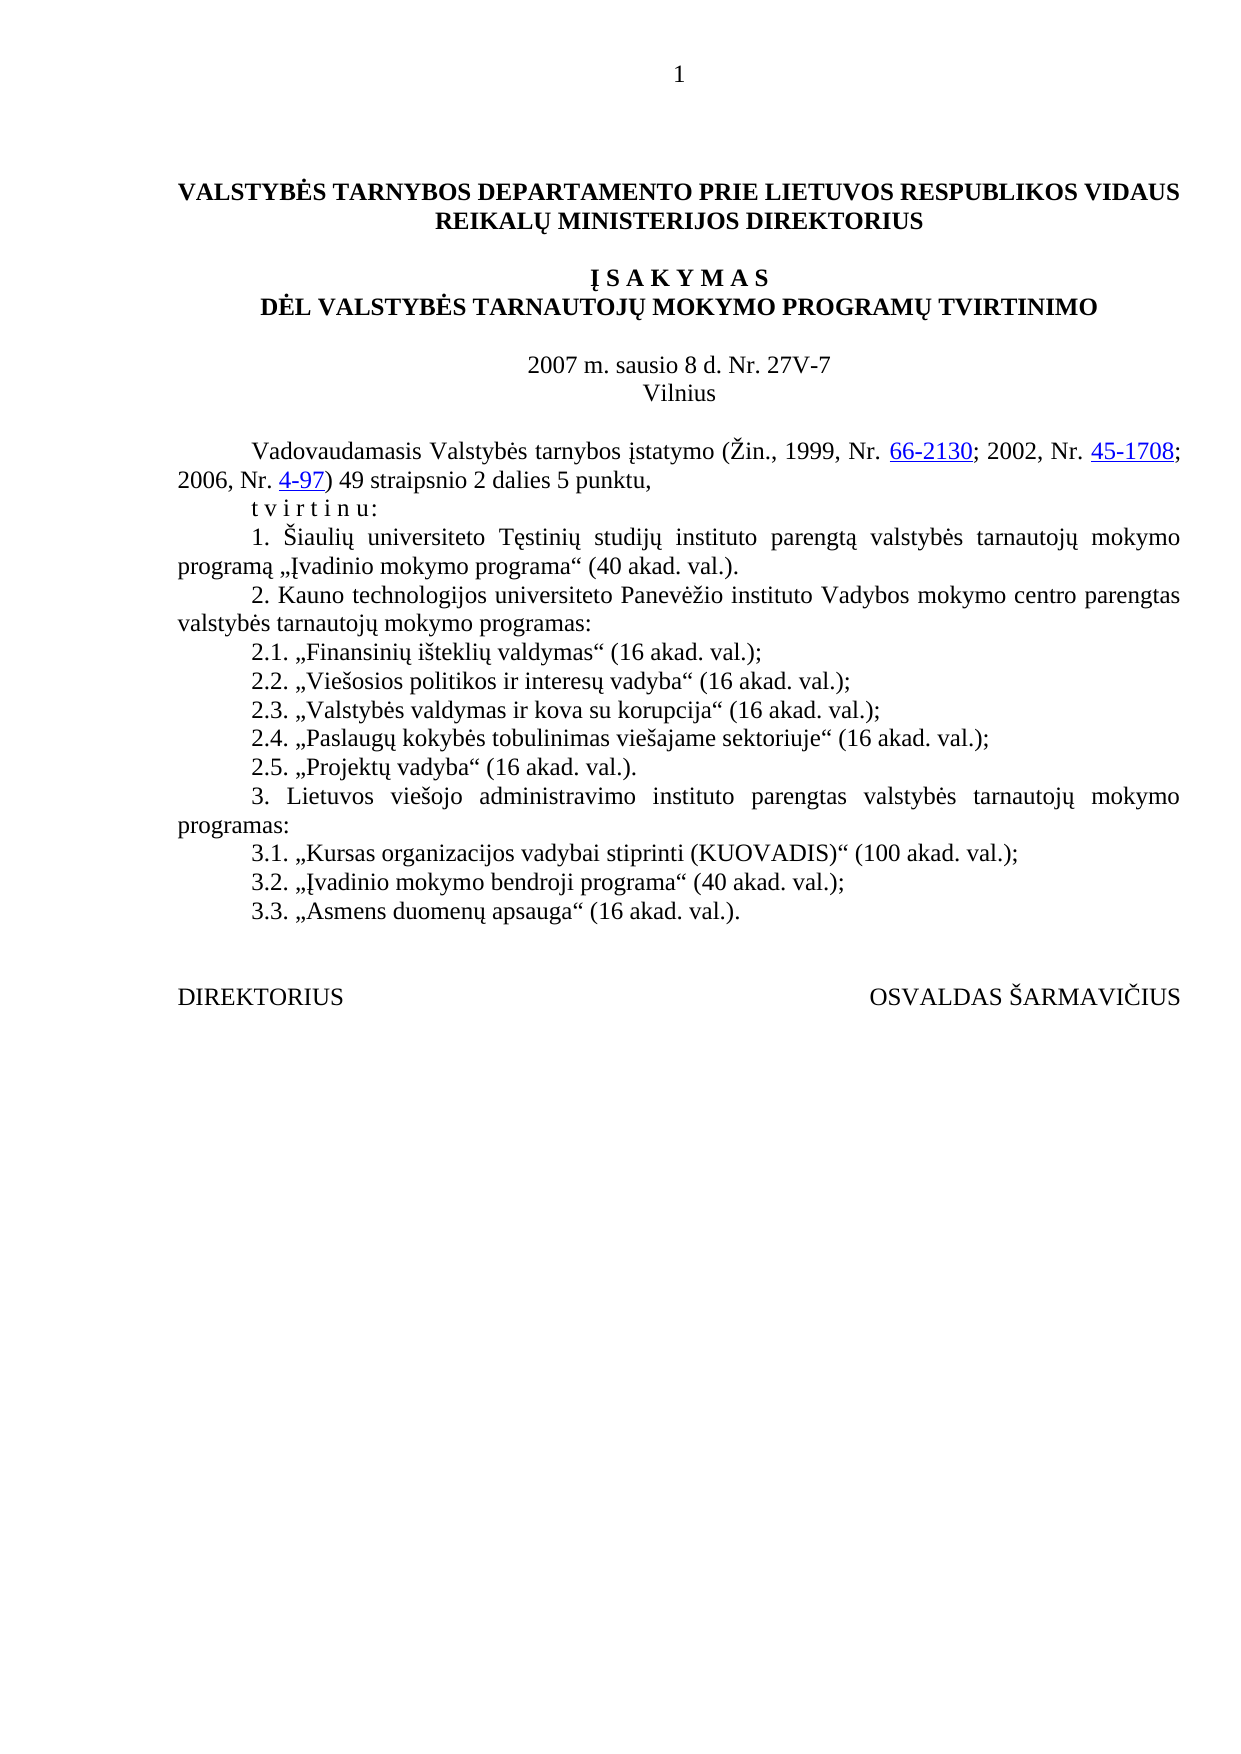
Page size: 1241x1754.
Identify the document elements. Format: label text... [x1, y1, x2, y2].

text 3.3. „Asmens duomenų apsauga“ (16 akad. val.). [177, 896, 1181, 925]
text 3.1. „Kursas organizacijos vadybai stiprinti (KUOVADIS)“ (100 akad. val.); [177, 838, 1181, 867]
text VALSTYBĖS TARNYBOS DEPARTAMENTO PRIE LIETUVOS RESPUBLIKOS VIDAUS REIKALŲ MINISTERIJOS DIREKTORIUS [177, 177, 1181, 235]
text 2.3. „Valstybės valdymas ir kova su korupcija“ (16 akad. val.); [177, 695, 1181, 723]
text Vilnius [177, 378, 1181, 407]
text Į S A K Y M A S [177, 263, 1181, 292]
text 2007 m. sausio 8 d. Nr. 27V-7 [177, 350, 1181, 378]
text 3. Lietuvos viešojo administravimo instituto parengtas valstybės tarnautojų mokymo programas: [177, 781, 1181, 838]
text Vadovaudamasis Valstybės tarnybos įstatymo (Žin., 1999, Nr. 66-2130; 2002, Nr. 45-1708; 2006, Nr. 4-97) 49 straipsnio 2 dalies 5 punktu, [177, 436, 1181, 493]
text 1. Šiaulių universiteto Tęstinių studijų instituto parengtą valstybės tarnautojų mokymo programą „Įvadinio mokymo programa“ (40 akad. val.). [177, 522, 1181, 580]
text tvirtinu: [177, 493, 1181, 522]
text 2.4. „Paslaugų kokybės tobulinimas viešajame sektoriuje“ (16 akad. val.); [177, 723, 1181, 752]
text 3.2. „Įvadinio mokymo bendroji programa“ (40 akad. val.); [177, 867, 1181, 896]
text 2.2. „Viešosios politikos ir interesų vadyba“ (16 akad. val.); [177, 666, 1181, 695]
text 2. Kauno technologijos universiteto Panevėžio instituto Vadybos mokymo centro parengtas valstybės tarnautojų mokymo programas: [177, 580, 1181, 637]
text 2.1. „Finansinių išteklių valdymas“ (16 akad. val.); [177, 637, 1181, 666]
text DIREKTORIUS OSVALDAS ŠARMAVIČIUS [177, 982, 1181, 1011]
text 2.5. „Projektų vadyba“ (16 akad. val.). [177, 752, 1181, 781]
text DĖL VALSTYBĖS TARNAUTOJŲ MOKYMO PROGRAMŲ TVIRTINIMO [177, 292, 1181, 321]
